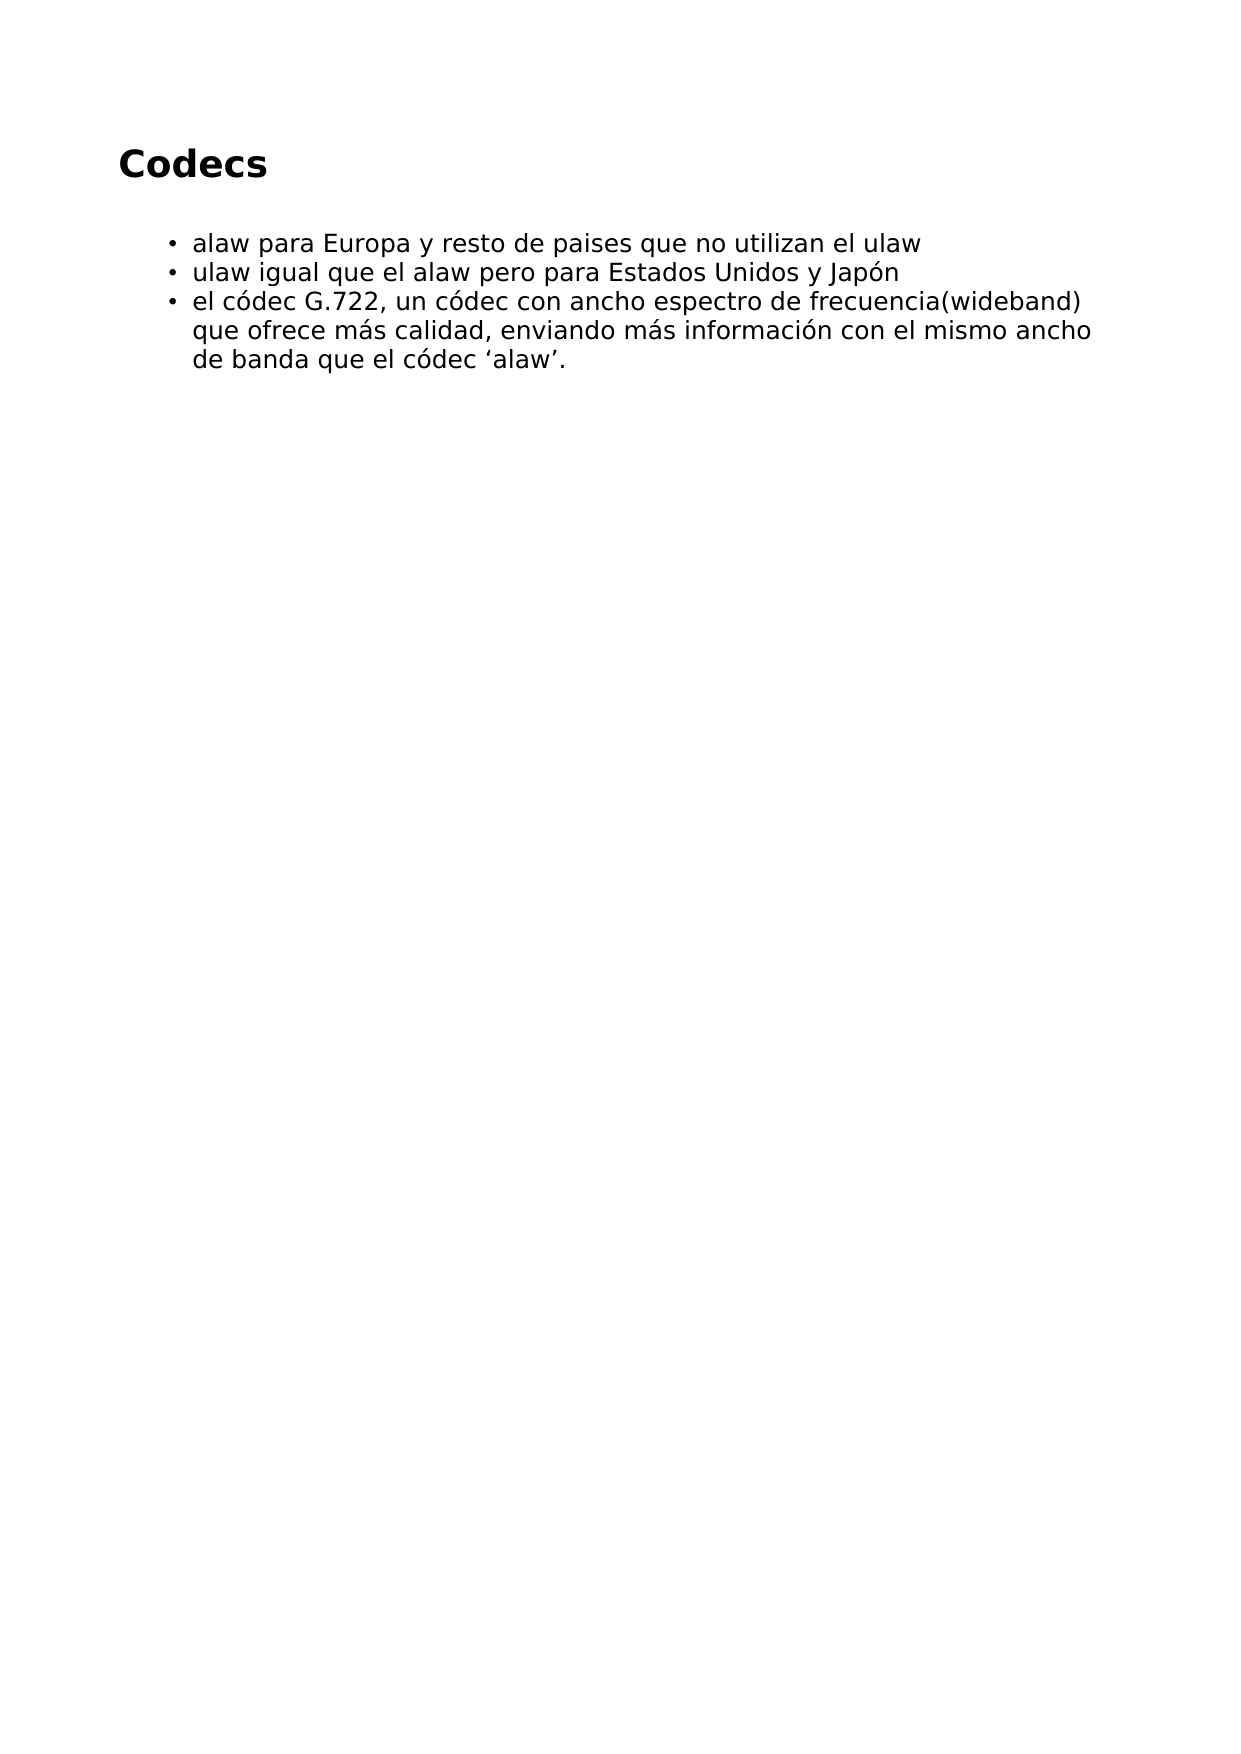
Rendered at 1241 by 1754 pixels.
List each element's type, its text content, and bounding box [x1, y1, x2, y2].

list el códec G.722, un códec con ancho espectro de frecuencia(wideband) que ofrece más calidad, enviando más información con el mismo ancho de banda que el códec ‘alaw’. [177, 287, 1122, 374]
list ulaw igual que el alaw pero para Estados Unidos y Japón [177, 258, 1122, 287]
list alaw para Europa y resto de paises que no utilizan el ulaw [177, 229, 1122, 258]
subtitle Codecs [118, 143, 1122, 187]
